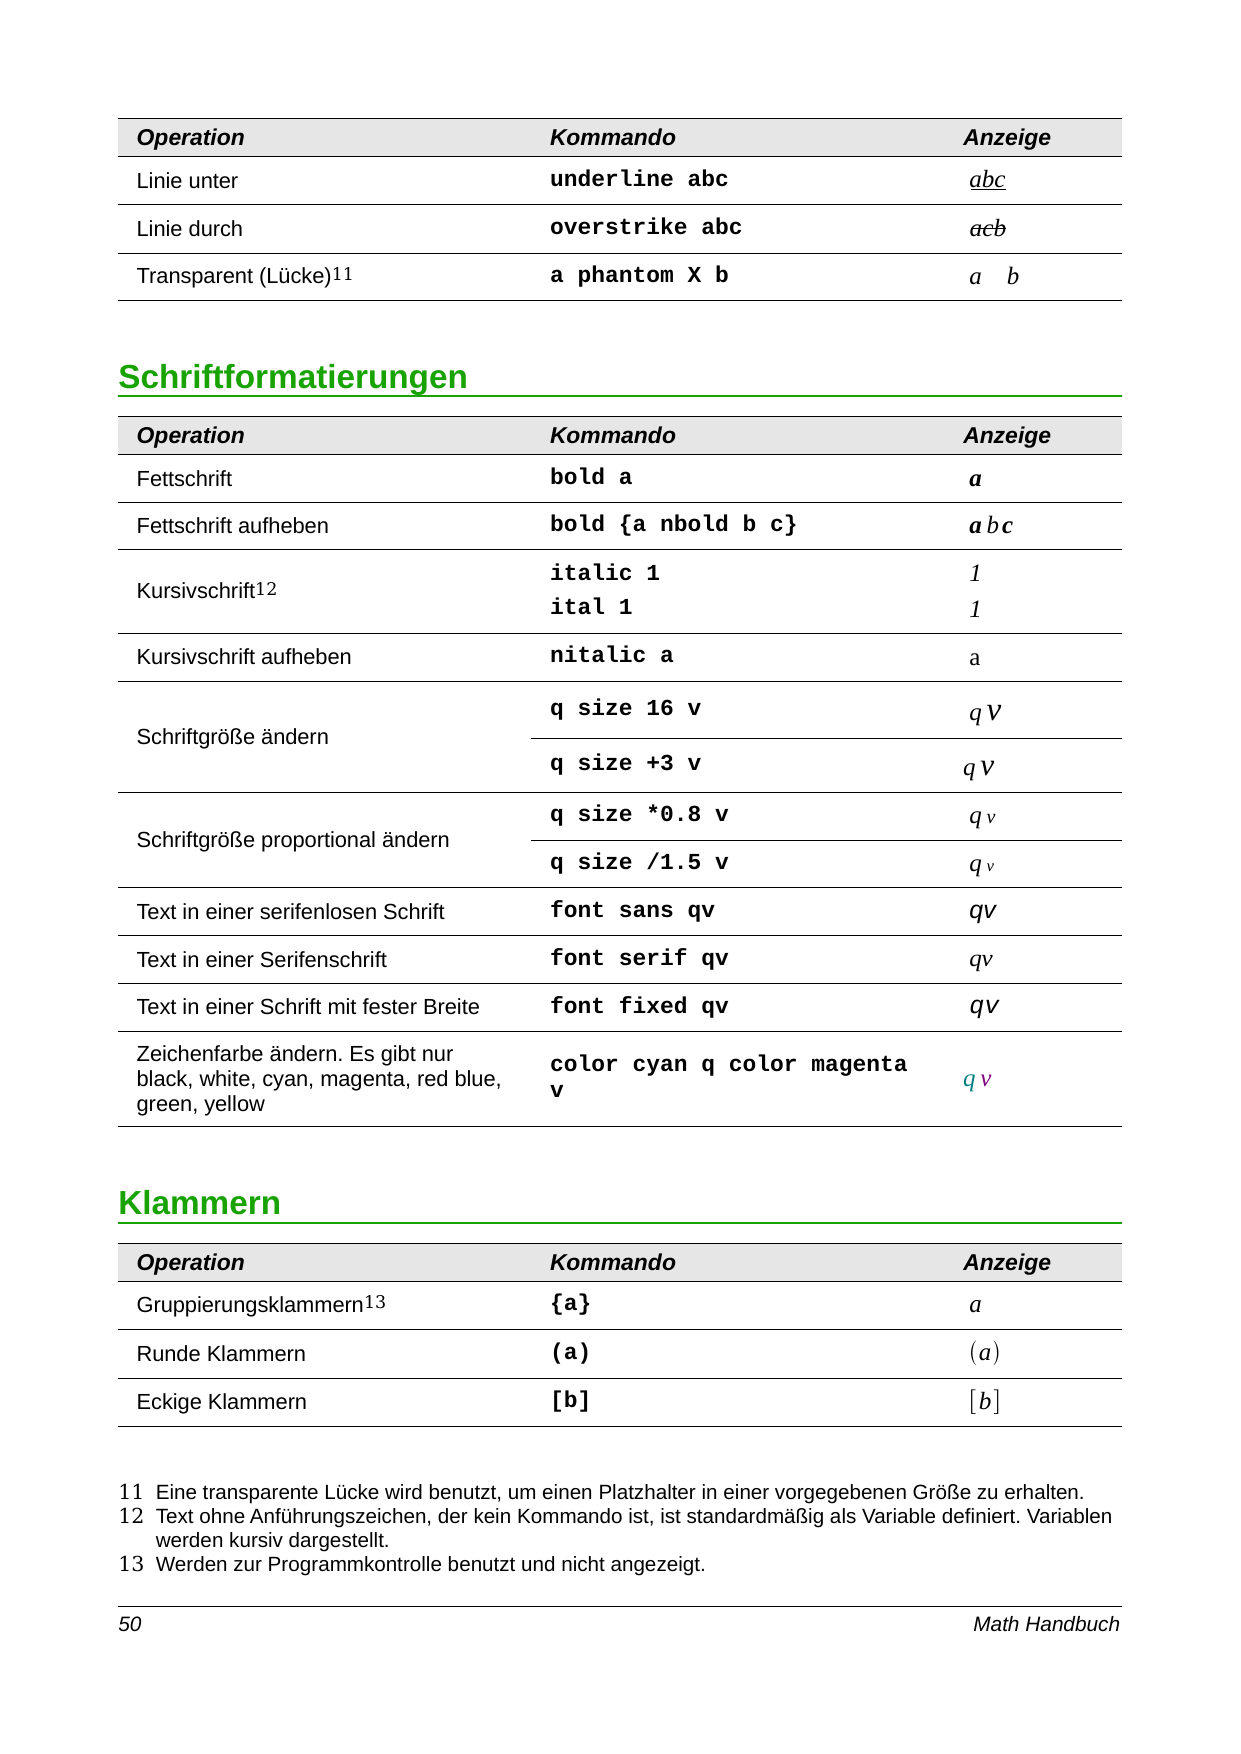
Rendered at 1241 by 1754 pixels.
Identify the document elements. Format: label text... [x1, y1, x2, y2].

table_header Anzeige [945, 1244, 1122, 1281]
table_cell [945, 254, 1122, 300]
table_cell [945, 455, 1122, 502]
table_cell [945, 205, 1122, 252]
table_header Anzeige [945, 417, 1122, 454]
table_header Kommando [531, 1244, 945, 1281]
table_cell Runde Klammern [118, 1330, 531, 1377]
table_cell q size 16 v [531, 682, 945, 737]
table_cell underline abc [531, 157, 945, 204]
table_cell Fettschrift aufheben [118, 503, 531, 549]
table_cell Linie unter [118, 157, 531, 204]
table_cell [945, 682, 1122, 737]
table_cell font serif qv [531, 936, 945, 983]
table_cell [945, 1032, 1122, 1126]
table_cell italic 1 ital 1 [531, 550, 945, 633]
table_header Kommando [531, 417, 945, 454]
table_cell Zeichenfarbe ändern. Es gibt nur black, white, cyan, magenta, red blue, green, yellow [118, 1032, 531, 1126]
table_cell Schriftgröße ändern [118, 682, 531, 792]
table_cell nitalic a [531, 634, 945, 681]
table_cell [945, 841, 1122, 887]
table_header Operation [118, 417, 531, 454]
table_cell Linie durch [118, 205, 531, 252]
table_cell bold a [531, 455, 945, 502]
table_cell [b] [531, 1379, 945, 1426]
table_cell Transparent (Lücke) [118, 254, 531, 300]
table_cell a phantom X b [531, 254, 945, 300]
table_cell q size +3 v [531, 739, 945, 792]
table_cell Schriftgröße proportional ändern [118, 793, 531, 887]
table_cell Fettschrift [118, 455, 531, 502]
table_header Kommando [531, 119, 945, 156]
table_cell Kursivschrift aufheben [118, 634, 531, 681]
table_cell q size *0.8 v [531, 793, 945, 839]
table_cell [945, 634, 1122, 681]
table_header Operation [118, 1244, 531, 1281]
table_cell Eckige Klammern [118, 1379, 531, 1426]
table_cell [945, 550, 1122, 633]
table_cell overstrike abc [531, 205, 945, 252]
table_cell [945, 793, 1122, 839]
table_cell [945, 1379, 1122, 1426]
table_cell font sans qv [531, 888, 945, 935]
table_cell font fixed qv [531, 984, 945, 1031]
table_cell {a} [531, 1282, 945, 1329]
table_cell [945, 888, 1122, 935]
table_cell [945, 739, 1122, 792]
table_cell Text in einer Serifenschrift [118, 936, 531, 983]
table_cell [945, 157, 1122, 204]
table_cell (a) [531, 1330, 945, 1377]
table_cell Text in einer serifenlosen Schrift [118, 888, 531, 935]
table_cell q size /1.5 v [531, 841, 945, 887]
table_cell [945, 503, 1122, 549]
table_header Anzeige [945, 119, 1122, 156]
table_cell [945, 936, 1122, 983]
table_cell color cyan q color magenta v [531, 1032, 945, 1126]
table_cell Text in einer Schrift mit fester Breite [118, 984, 531, 1031]
table_header Operation [118, 119, 531, 156]
subtitle Klammern [118, 1183, 1122, 1222]
table_cell [945, 1330, 1122, 1377]
table_cell Kursivschrift [118, 550, 531, 633]
subtitle Schriftformatierungen [118, 357, 1122, 395]
table_cell [945, 984, 1122, 1031]
table_cell Gruppierungsklammern [118, 1282, 531, 1329]
table_cell [945, 1282, 1122, 1329]
table_cell bold {a nbold b c} [531, 503, 945, 549]
